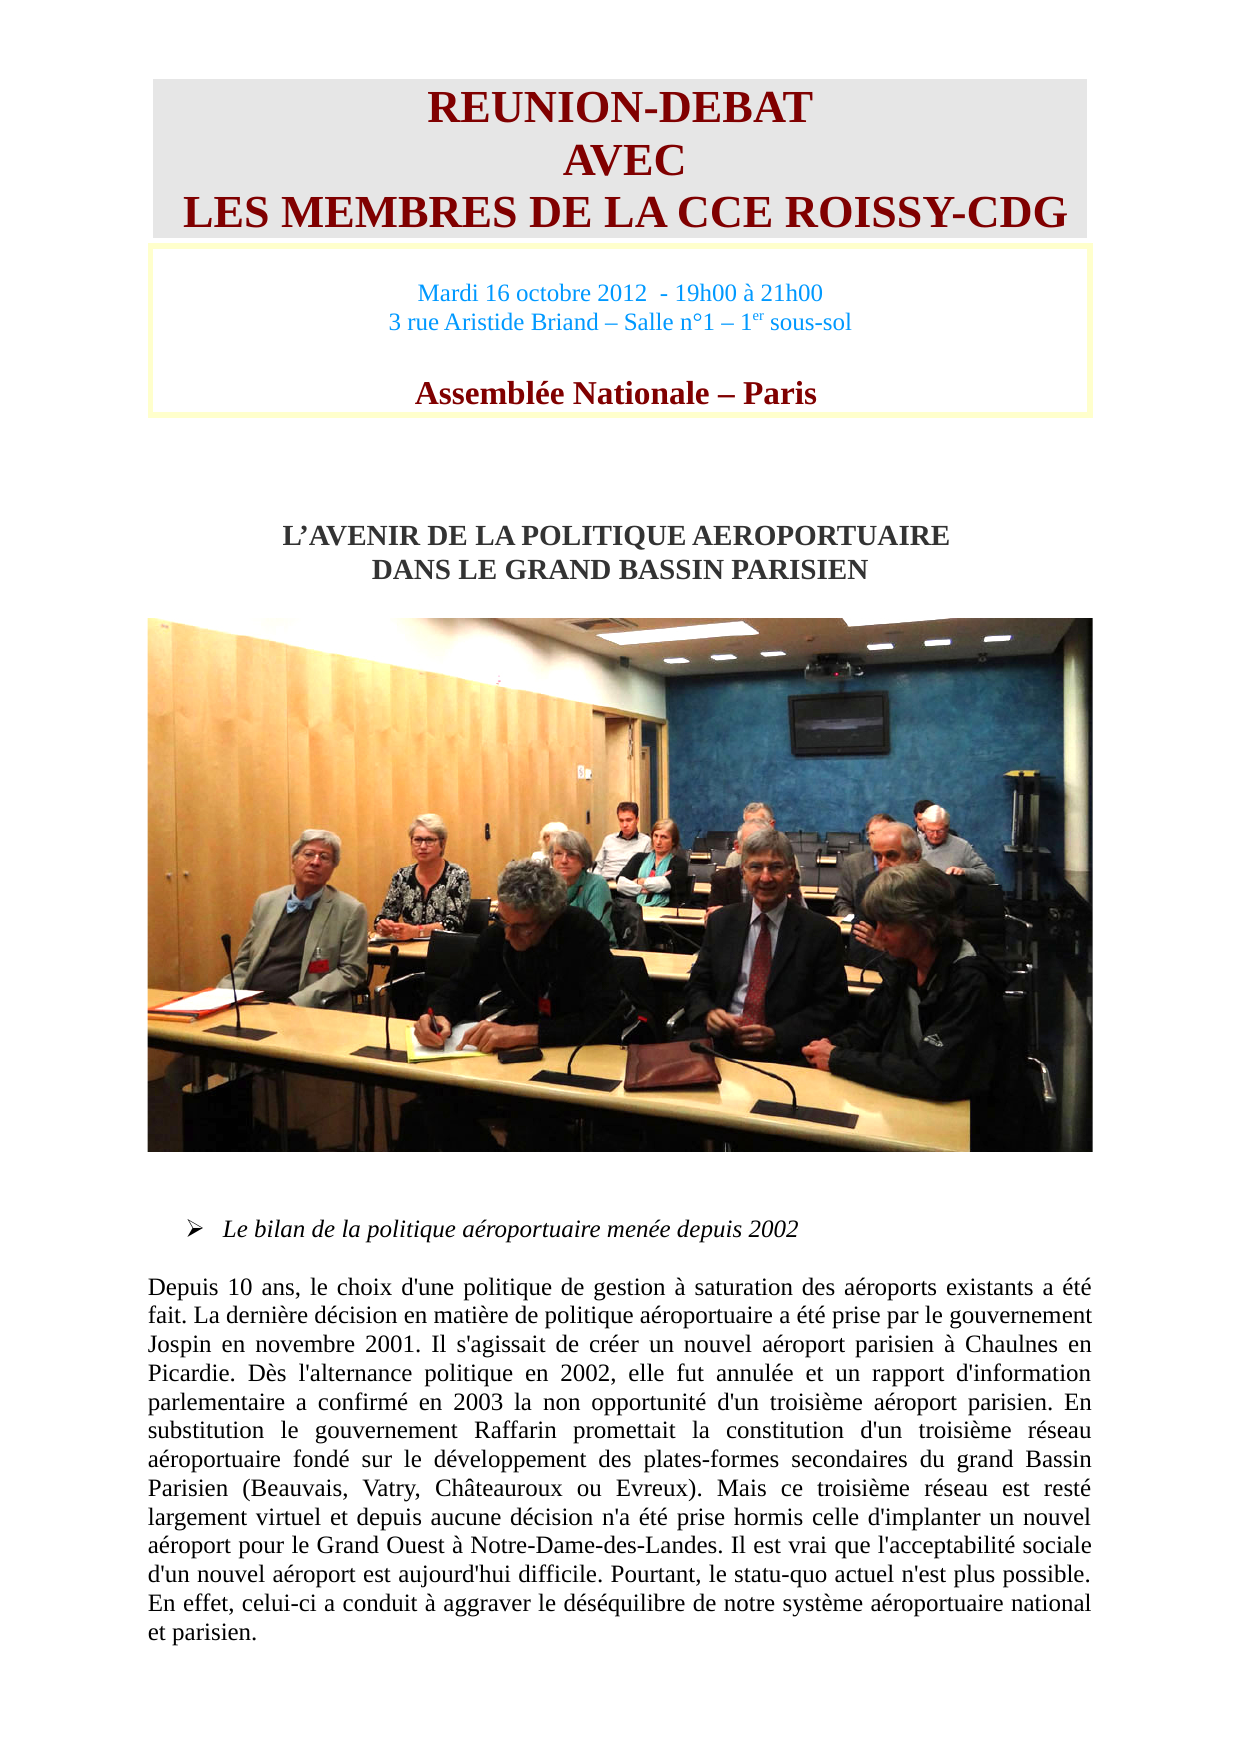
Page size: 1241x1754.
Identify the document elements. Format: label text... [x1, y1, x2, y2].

list Le bilan de la politique aéroportuaire menée depuis 2002 [185, 1214, 1093, 1243]
table_cell Mardi 16 octobre 2012 - 19h00 à 21h00 3 rue Aristide Briand – Salle n°1 – 1er sous-sol Assemblée Nationale – Paris [148, 243, 1093, 418]
text Depuis 10 ans, le choix d'une politique de gestion à saturation des aéroports existants a été fait. La dernière décision en matière de politique aéroportuaire a été prise par le gouvernement Jospin en novembre 2001. Il s'agissait de créer un nouvel aéroport parisien à Chaulnes en Picardie. Dès l'alternance politique en 2002, elle fut annulée et un rapport d'information parlementaire a confirmé en 2003 la non opportunité d'un troisième aéroport parisien. En substitution le gouvernement Raffarin promettait la constitution d'un troisième réseau aéroportuaire fondé sur le développement des plates-formes secondaires du grand Bassin Parisien (Beauvais, Vatry, Châteauroux ou Evreux). Mais ce troisième réseau est resté largement virtuel et depuis aucune décision n'a été prise hormis celle d'implanter un nouvel aéroport pour le Grand Ouest à Notre-Dame-des-Landes. Il est vrai que l'acceptabilité sociale d'un nouvel aéroport est aujourd'hui difficile. Pourtant, le statu-quo actuel n'est plus possible. En effet, celui-ci a conduit à aggraver le déséquilibre de notre système aéroportuaire national et parisien. [148, 1272, 1093, 1645]
picture [147, 618, 1093, 1152]
table_header REUNION-DEBAT AVEC LES MEMBRES DE LA CCE ROISSY-CDG [148, 74, 1093, 243]
text DANS LE GRAND BASSIN PARISIEN [148, 552, 1093, 585]
text L’AVENIR DE LA POLITIQUE AEROPORTUAIRE [148, 518, 1093, 552]
